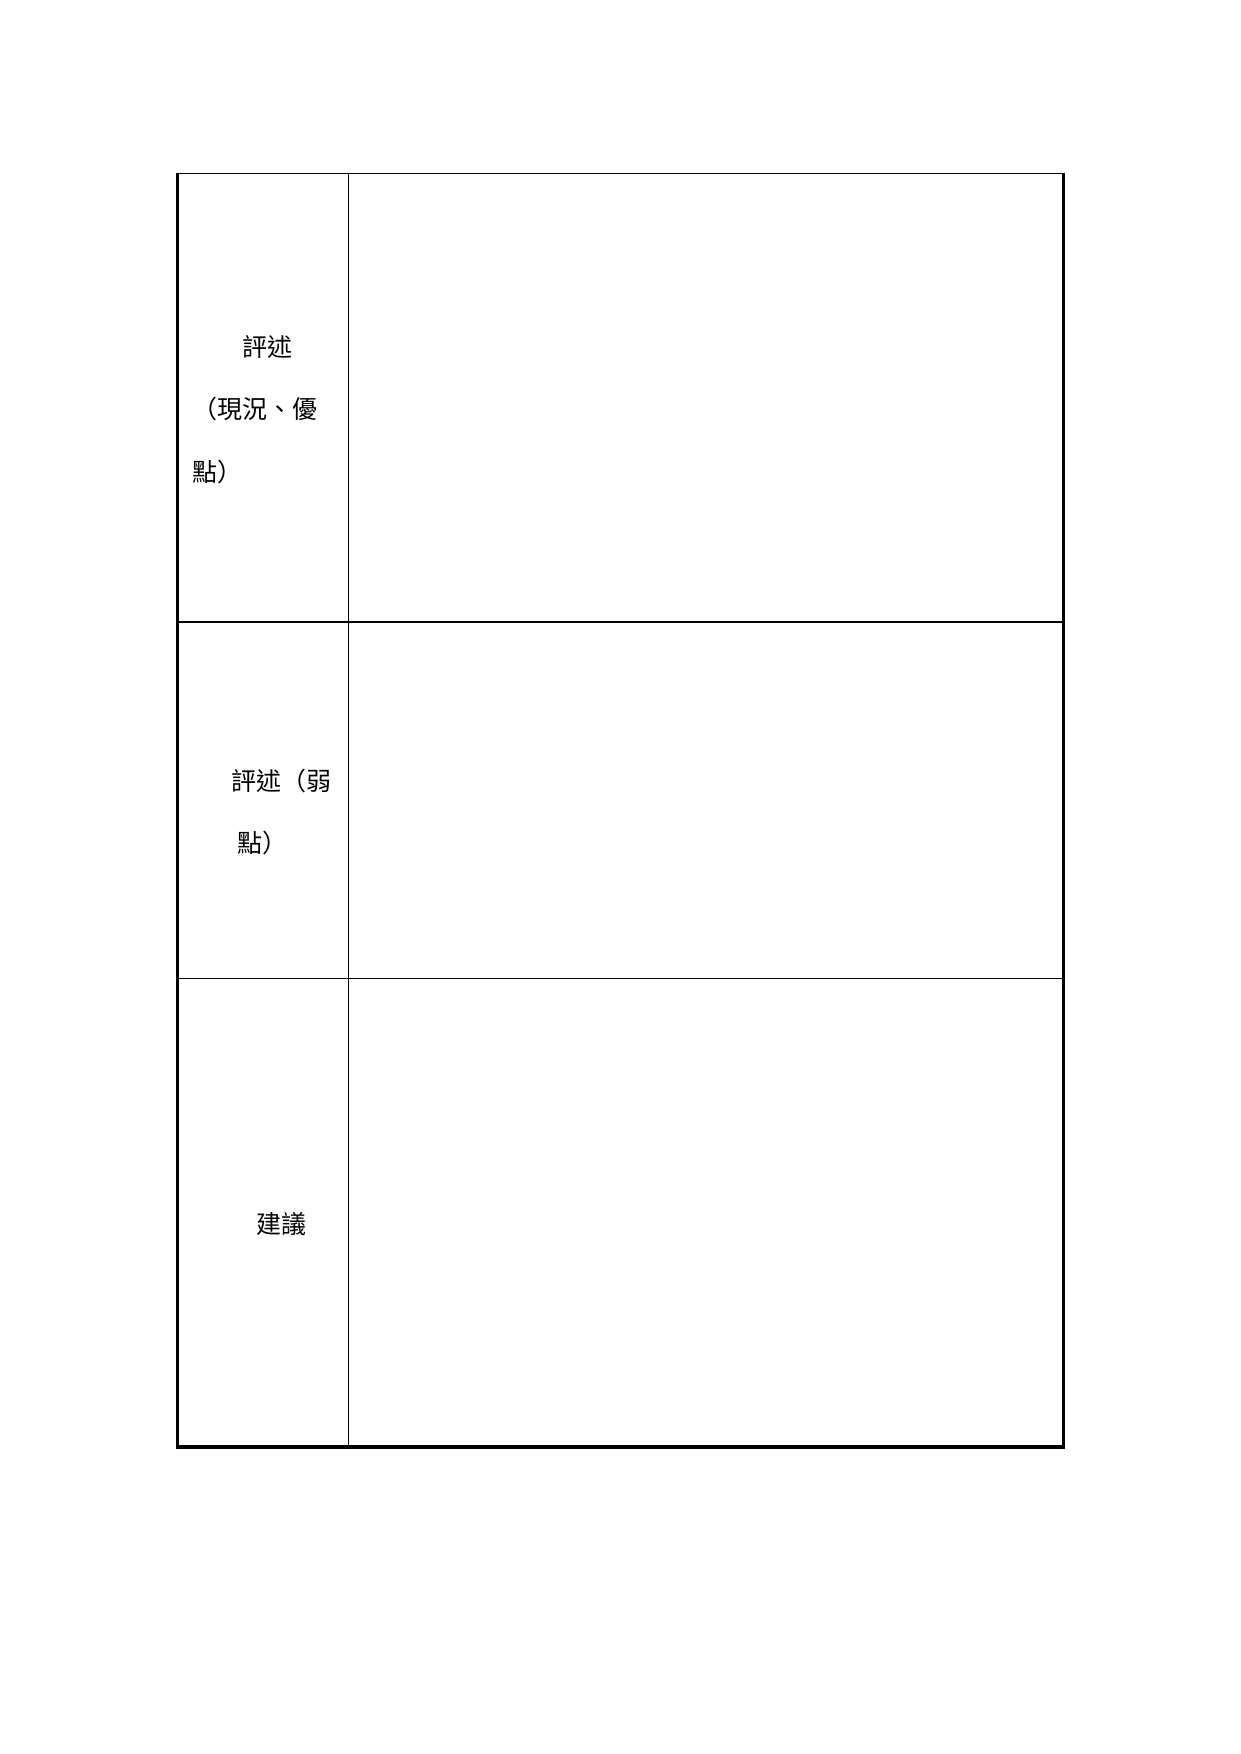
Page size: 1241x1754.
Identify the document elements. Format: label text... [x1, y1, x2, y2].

table_cell [349, 979, 1062, 1445]
table_cell 評述（弱點） [179, 623, 348, 978]
table_cell [349, 174, 1062, 621]
table_cell 建議 [179, 979, 348, 1445]
table_cell 評述（現況、優點） [179, 174, 348, 621]
table_cell [349, 623, 1062, 978]
